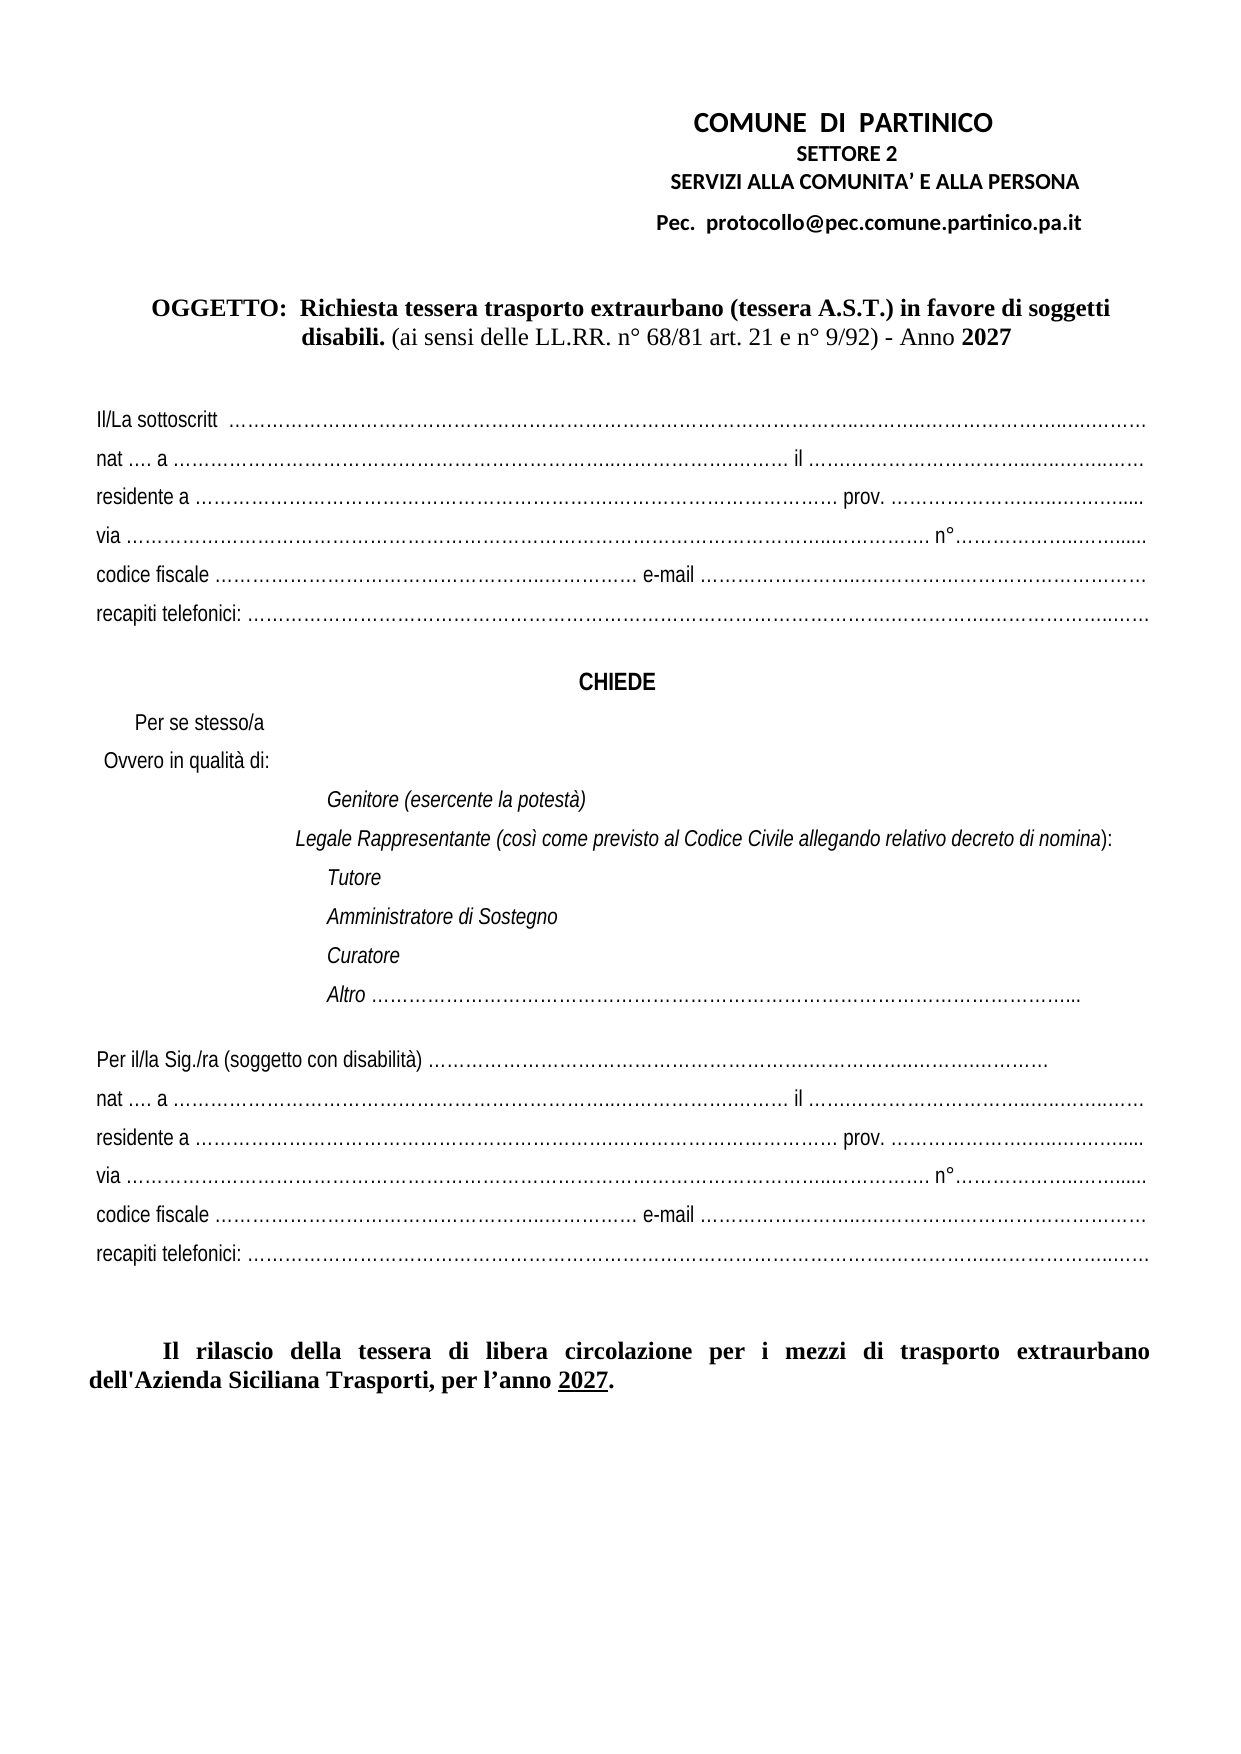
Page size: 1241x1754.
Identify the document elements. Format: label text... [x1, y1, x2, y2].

text OGGETTO: Richiesta tessera trasporto extraurbano (tessera A.S.T.) in favore di soggetti [89, 293, 1152, 322]
text residente a ………………………………………………………….……………………………… prov. ………………….…..…….…..... [96, 483, 1152, 510]
text recapiti telefonici: ………………………………………………………………………………………….…………….………………..…… [96, 600, 1152, 626]
text recapiti telefonici: ………………………………………………………………………………………….…………….………………..…… [96, 1240, 1152, 1266]
text SERVIZI ALLA COMUNITA’ E ALLA PERSONA [148, 167, 1152, 195]
text Legale Rappresentante (così come previsto al Codice Civile allegando relativo decreto di nomina): [295, 825, 1152, 851]
text codice fiscale ……………………………………………..…………… e-mail ……………………..….…………………………………… [96, 561, 1152, 587]
text Il/La sottoscritt ………………………………………………………………………………………..………..…………………..….……… [96, 406, 1152, 432]
text 51 Amministratore di Sostegno [295, 903, 1152, 929]
text COMUNE DI PARTINICO [148, 104, 1152, 139]
text 51 Altro …………………………………………………………………………………………………... [295, 981, 1152, 1007]
text via …………………………………………………………………………………………………..……………. n°………………..……...... [96, 1162, 1152, 1189]
text CHIEDE [89, 667, 1152, 696]
text Il rilascio della tessera di libera circolazione per i mezzi di trasporto extraurbano dell'Azienda Siciliana Trasporti, per l’anno 2027. [89, 1336, 1152, 1394]
text SETTORE 2 [148, 139, 1152, 167]
text Per il/la Sig./ra (soggetto con disabilità) …………………………………………………….……………..……….………… [96, 1046, 1152, 1072]
text 5 1 Per se stesso/a [96, 708, 1152, 735]
text nat …. a ……………………………………………………………..……………….……… il …….………………………..…..……..…… [96, 444, 1152, 471]
text Pec. protocollo@pec.comune.partinico.pa.it [89, 208, 1219, 236]
text via …………………………………………………………………………………………………..……………. n°………………..……...... [96, 522, 1152, 548]
text codice fiscale ……………………………………………..…………… e-mail ……………………..….…………………………………… [96, 1201, 1152, 1227]
text nat …. a ……………………………………………………………..……………….……… il …….………………………..…..……..…… [96, 1084, 1152, 1111]
text 5 1 Tutore [295, 864, 1152, 890]
text Ovvero in qualità di: [96, 747, 1152, 774]
text 51 Genitore (esercente la potestà) [295, 786, 1152, 813]
text residente a ………………………………………………………….……………………………… prov. ………………….…..…….…..... [96, 1123, 1152, 1150]
text 5 1 Curatore [295, 942, 1152, 968]
text disabili. (ai sensi delle LL.RR. n° 68/81 art. 21 e n° 9/92) - Anno 2027 [89, 322, 1152, 351]
